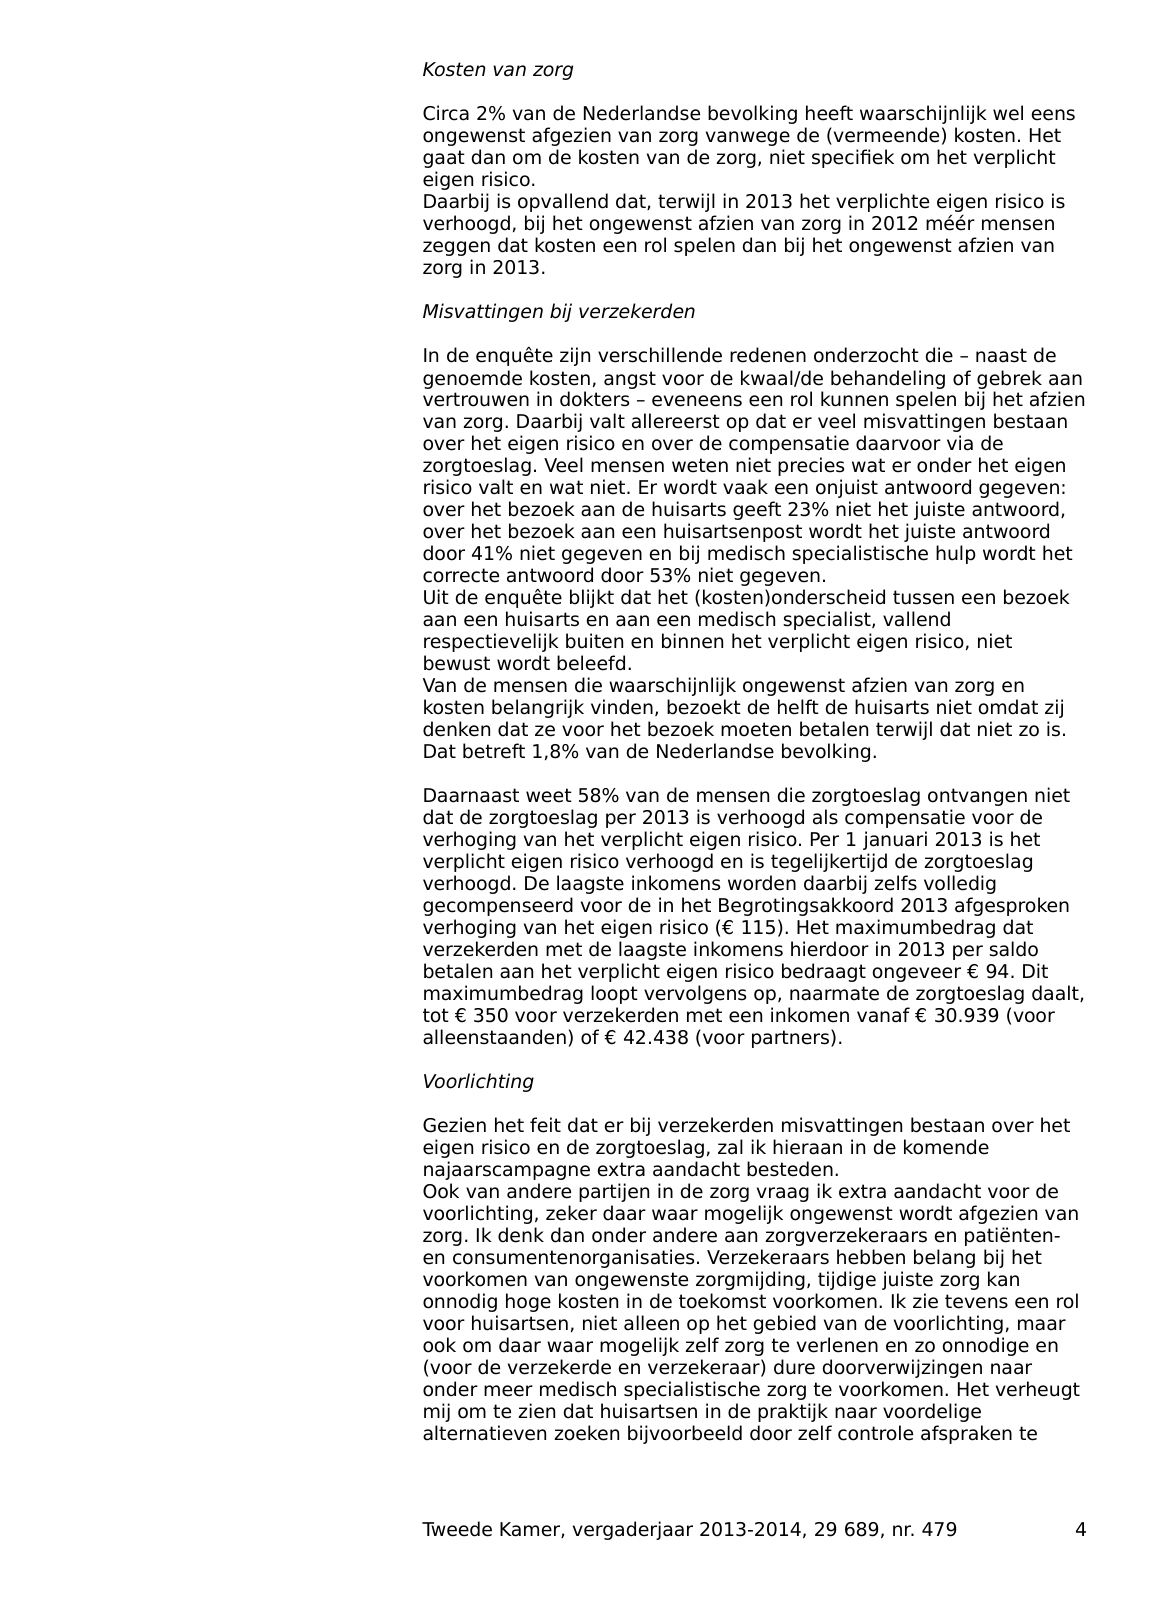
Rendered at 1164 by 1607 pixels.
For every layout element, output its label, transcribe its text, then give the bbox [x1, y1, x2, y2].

text In de enquête zijn verschillende redenen onderzocht die – naast de genoemde kosten, angst voor de kwaal/de behandeling of gebrek aan vertrouwen in dokters – eveneens een rol kunnen spelen bij het afzien van zorg. Daarbij valt allereerst op dat er veel misvattingen bestaan over het eigen risico en over de compensatie daarvoor via de zorgtoeslag. Veel mensen weten niet precies wat er onder het eigen risico valt en wat niet. Er wordt vaak een onjuist antwoord gegeven: over het bezoek aan de huisarts geeft 23% niet het juiste antwoord, over het bezoek aan een huisartsenpost wordt het juiste antwoord door 41% niet gegeven en bij medisch specialistische hulp wordt het correcte antwoord door 53% niet gegeven. [422, 345, 1087, 587]
subtitle Voorlichting [422, 1071, 1087, 1093]
text Daarbij is opvallend dat, terwijl in 2013 het verplichte eigen risico is verhoogd, bij het ongewenst afzien van zorg in 2012 méér mensen zeggen dat kosten een rol spelen dan bij het ongewenst afzien van zorg in 2013. [422, 191, 1087, 279]
text Ook van andere partijen in de zorg vraag ik extra aandacht voor de voorlichting, zeker daar waar mogelijk ongewenst wordt afgezien van zorg. Ik denk dan onder andere aan zorgverzekeraars en patiënten- en consumentenorganisaties. Verzekeraars hebben belang bij het voorkomen van ongewenste zorgmijding, tijdige juiste zorg kan onnodig hoge kosten in de toekomst voorkomen. Ik zie tevens een rol voor huisartsen, niet alleen op het gebied van de voorlichting, maar ook om daar waar mogelijk zelf zorg te verlenen en zo onnodige en (voor de verzekerde en verzekeraar) dure doorverwijzingen naar onder meer medisch specialistische zorg te voorkomen. Het verheugt mij om te zien dat huisartsen in de praktijk naar voordelige alternatieven zoeken bijvoorbeeld door zelf controle afspraken te [422, 1181, 1087, 1445]
subtitle Kosten van zorg [422, 59, 1087, 81]
text Gezien het feit dat er bij verzekerden misvattingen bestaan over het eigen risico en de zorgtoeslag, zal ik hieraan in de komende najaarscampagne extra aandacht besteden. [422, 1115, 1087, 1181]
text Circa 2% van de Nederlandse bevolking heeft waarschijnlijk wel eens ongewenst afgezien van zorg vanwege de (vermeende) kosten. Het gaat dan om de kosten van de zorg, niet specifiek om het verplicht eigen risico. [422, 103, 1087, 191]
text Van de mensen die waarschijnlijk ongewenst afzien van zorg en kosten belangrijk vinden, bezoekt de helft de huisarts niet omdat zij denken dat ze voor het bezoek moeten betalen terwijl dat niet zo is. Dat betreft 1,8% van de Nederlandse bevolking. [422, 675, 1087, 763]
text Uit de enquête blijkt dat het (kosten)onderscheid tussen een bezoek aan een huisarts en aan een medisch specialist, vallend respectievelijk buiten en binnen het verplicht eigen risico, niet bewust wordt beleefd. [422, 587, 1087, 675]
text Daarnaast weet 58% van de mensen die zorgtoeslag ontvangen niet dat de zorgtoeslag per 2013 is verhoogd als compensatie voor de verhoging van het verplicht eigen risico. Per 1 januari 2013 is het verplicht eigen risico verhoogd en is tegelijkertijd de zorgtoeslag verhoogd. De laagste inkomens worden daarbij zelfs volledig gecompenseerd voor de in het Begrotingsakkoord 2013 afgesproken verhoging van het eigen risico (€ 115). Het maximumbedrag dat verzekerden met de laagste inkomens hierdoor in 2013 per saldo betalen aan het verplicht eigen risico bedraagt ongeveer € 94. Dit maximumbedrag loopt vervolgens op, naarmate de zorgtoeslag daalt, tot € 350 voor verzekerden met een inkomen vanaf € 30.939 (voor alleenstaanden) of € 42.438 (voor partners). [422, 785, 1087, 1049]
subtitle Misvattingen bij verzekerden [422, 301, 1087, 323]
